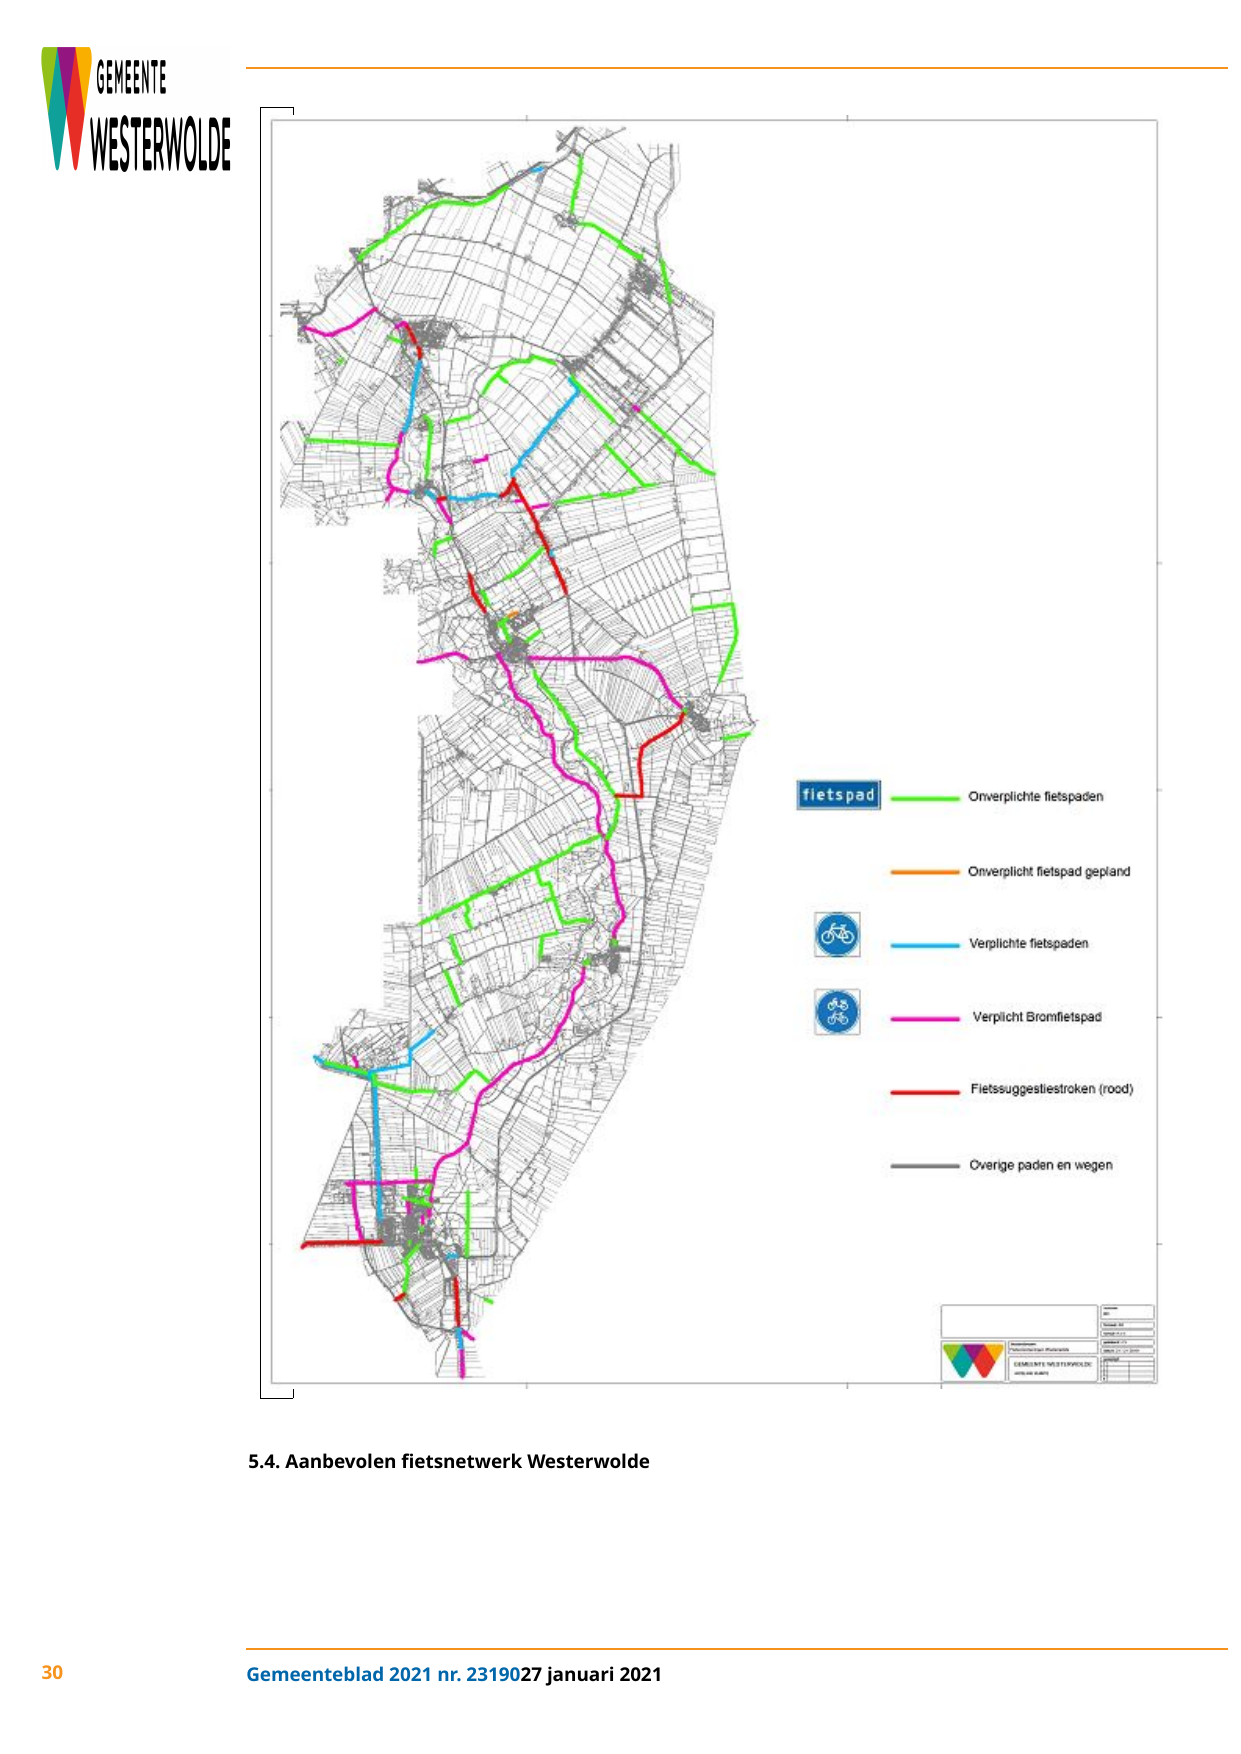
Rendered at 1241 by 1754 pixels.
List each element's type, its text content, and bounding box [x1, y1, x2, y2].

text 5.4. Aanbevolen fietsnetwerk Westerwolde [248, 1449, 1152, 1474]
picture [268, 115, 1163, 1389]
picture [41, 47, 231, 172]
